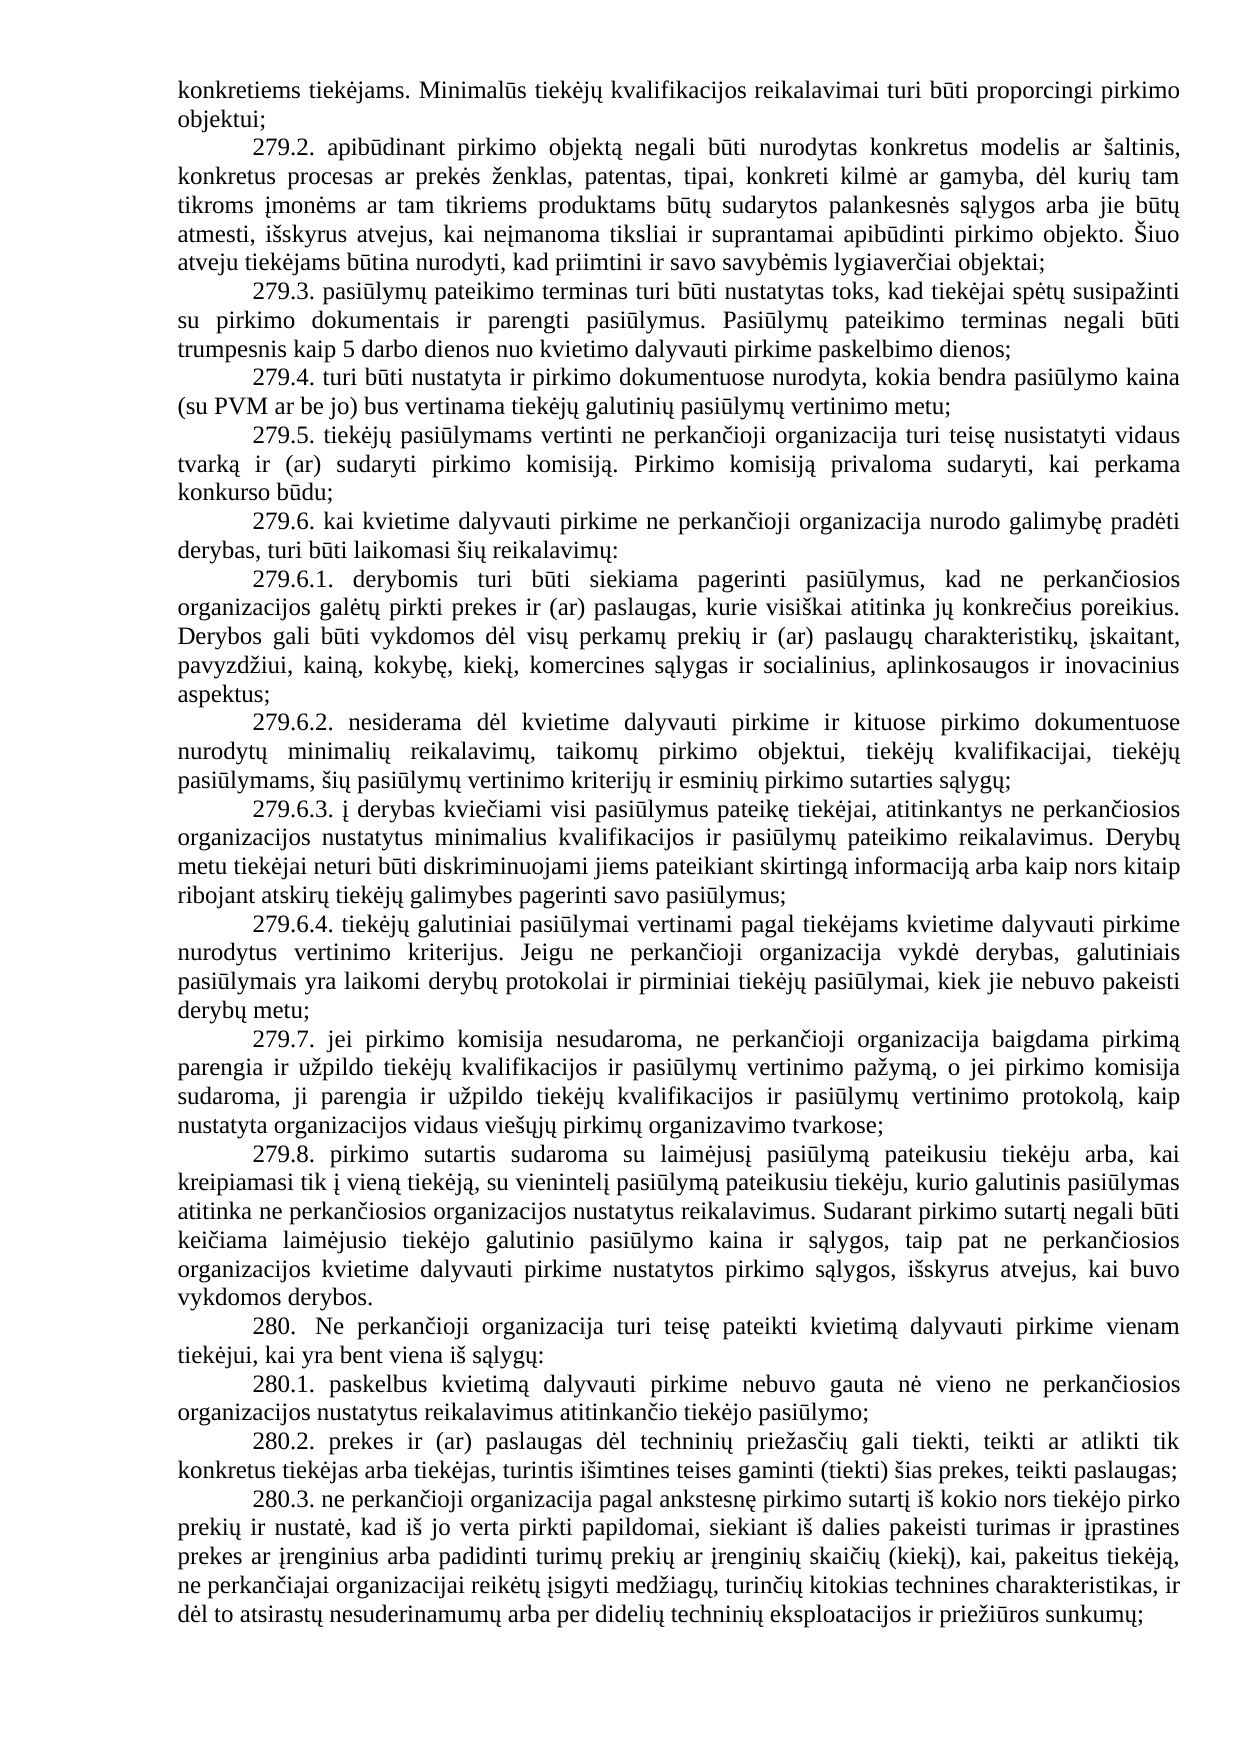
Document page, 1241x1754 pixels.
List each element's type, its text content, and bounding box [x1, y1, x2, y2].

text 279.6. kai kvietime dalyvauti pirkime ne perkančioji organizacija nurodo galimybę pradėti derybas, turi būti laikomasi šių reikalavimų: [177, 506, 1181, 564]
text 279.5. tiekėjų pasiūlymams vertinti ne perkančioji organizacija turi teisę nusistatyti vidaus tvarką ir (ar) sudaryti pirkimo komisiją. Pirkimo komisiją privaloma sudaryti, kai perkama konkurso būdu; [177, 420, 1181, 506]
text 279.3. pasiūlymų pateikimo terminas turi būti nustatytas toks, kad tiekėjai spėtų susipažinti su pirkimo dokumentais ir parengti pasiūlymus. Pasiūlymų pateikimo terminas negali būti trumpesnis kaip 5 darbo dienos nuo kvietimo dalyvauti pirkime paskelbimo dienos; [177, 276, 1181, 362]
text 280.3. ne perkančioji organizacija pagal ankstesnę pirkimo sutartį iš kokio nors tiekėjo pirko prekių ir nustatė, kad iš jo verta pirkti papildomai, siekiant iš dalies pakeisti turimas ir įprastines prekes ar įrenginius arba padidinti turimų prekių ar įrenginių skaičių (kiekį), kai, pakeitus tiekėją, ne perkančiajai organizacijai reikėtų įsigyti medžiagų, turinčių kitokias technines charakteristikas, ir dėl to atsirastų nesuderinamumų arba per didelių techninių eksploatacijos ir priežiūros sunkumų; [177, 1484, 1181, 1627]
text 279.6.2. nesiderama dėl kvietime dalyvauti pirkime ir kituose pirkimo dokumentuose nurodytų minimalių reikalavimų, taikomų pirkimo objektui, tiekėjų kvalifikacijai, tiekėjų pasiūlymams, šių pasiūlymų vertinimo kriterijų ir esminių pirkimo sutarties sąlygų; [177, 707, 1181, 794]
text 279.4. turi būti nustatyta ir pirkimo dokumentuose nurodyta, kokia bendra pasiūlymo kaina (su PVM ar be jo) bus vertinama tiekėjų galutinių pasiūlymų vertinimo metu; [177, 362, 1181, 420]
text 279.8. pirkimo sutartis sudaroma su laimėjusį pasiūlymą pateikusiu tiekėju arba, kai kreipiamasi tik į vieną tiekėją, su vienintelį pasiūlymą pateikusiu tiekėju, kurio galutinis pasiūlymas atitinka ne perkančiosios organizacijos nustatytus reikalavimus. Sudarant pirkimo sutartį negali būti keičiama laimėjusio tiekėjo galutinio pasiūlymo kaina ir sąlygos, taip pat ne perkančiosios organizacijos kvietime dalyvauti pirkime nustatytos pirkimo sąlygos, išskyrus atvejus, kai buvo vykdomos derybos. [177, 1139, 1181, 1311]
text 279.6.1. derybomis turi būti siekiama pagerinti pasiūlymus, kad ne perkančiosios organizacijos galėtų pirkti prekes ir (ar) paslaugas, kurie visiškai atitinka jų konkrečius poreikius. Derybos gali būti vykdomos dėl visų perkamų prekių ir (ar) paslaugų charakteristikų, įskaitant, pavyzdžiui, kainą, kokybę, kiekį, komercines sąlygas ir socialinius, aplinkosaugos ir inovacinius aspektus; [177, 564, 1181, 707]
text 279.7. jei pirkimo komisija nesudaroma, ne perkančioji organizacija baigdama pirkimą parengia ir užpildo tiekėjų kvalifikacijos ir pasiūlymų vertinimo pažymą, o jei pirkimo komisija sudaroma, ji parengia ir užpildo tiekėjų kvalifikacijos ir pasiūlymų vertinimo protokolą, kaip nustatyta organizacijos vidaus viešųjų pirkimų organizavimo tvarkose; [177, 1024, 1181, 1139]
text 280. Ne perkančioji organizacija turi teisę pateikti kvietimą dalyvauti pirkime vienam tiekėjui, kai yra bent viena iš sąlygų: [177, 1311, 1181, 1369]
text konkretiems tiekėjams. Minimalūs tiekėjų kvalifikacijos reikalavimai turi būti proporcingi pirkimo objektui; [177, 75, 1181, 132]
text 280.1. paskelbus kvietimą dalyvauti pirkime nebuvo gauta nė vieno ne perkančiosios organizacijos nustatytus reikalavimus atitinkančio tiekėjo pasiūlymo; [177, 1369, 1181, 1426]
text 279.6.3. į derybas kviečiami visi pasiūlymus pateikę tiekėjai, atitinkantys ne perkančiosios organizacijos nustatytus minimalius kvalifikacijos ir pasiūlymų pateikimo reikalavimus. Derybų metu tiekėjai neturi būti diskriminuojami jiems pateikiant skirtingą informaciją arba kaip nors kitaip ribojant atskirų tiekėjų galimybes pagerinti savo pasiūlymus; [177, 794, 1181, 909]
text 280.2. prekes ir (ar) paslaugas dėl techninių priežasčių gali tiekti, teikti ar atlikti tik konkretus tiekėjas arba tiekėjas, turintis išimtines teises gaminti (tiekti) šias prekes, teikti paslaugas; [177, 1426, 1181, 1484]
text 279.2. apibūdinant pirkimo objektą negali būti nurodytas konkretus modelis ar šaltinis, konkretus procesas ar prekės ženklas, patentas, tipai, konkreti kilmė ar gamyba, dėl kurių tam tikroms įmonėms ar tam tikriems produktams būtų sudarytos palankesnės sąlygos arba jie būtų atmesti, išskyrus atvejus, kai neįmanoma tiksliai ir suprantamai apibūdinti pirkimo objekto. Šiuo atveju tiekėjams būtina nurodyti, kad priimtini ir savo savybėmis lygiaverčiai objektai; [177, 132, 1181, 276]
text 279.6.4. tiekėjų galutiniai pasiūlymai vertinami pagal tiekėjams kvietime dalyvauti pirkime nurodytus vertinimo kriterijus. Jeigu ne perkančioji organizacija vykdė derybas, galutiniais pasiūlymais yra laikomi derybų protokolai ir pirminiai tiekėjų pasiūlymai, kiek jie nebuvo pakeisti derybų metu; [177, 909, 1181, 1024]
